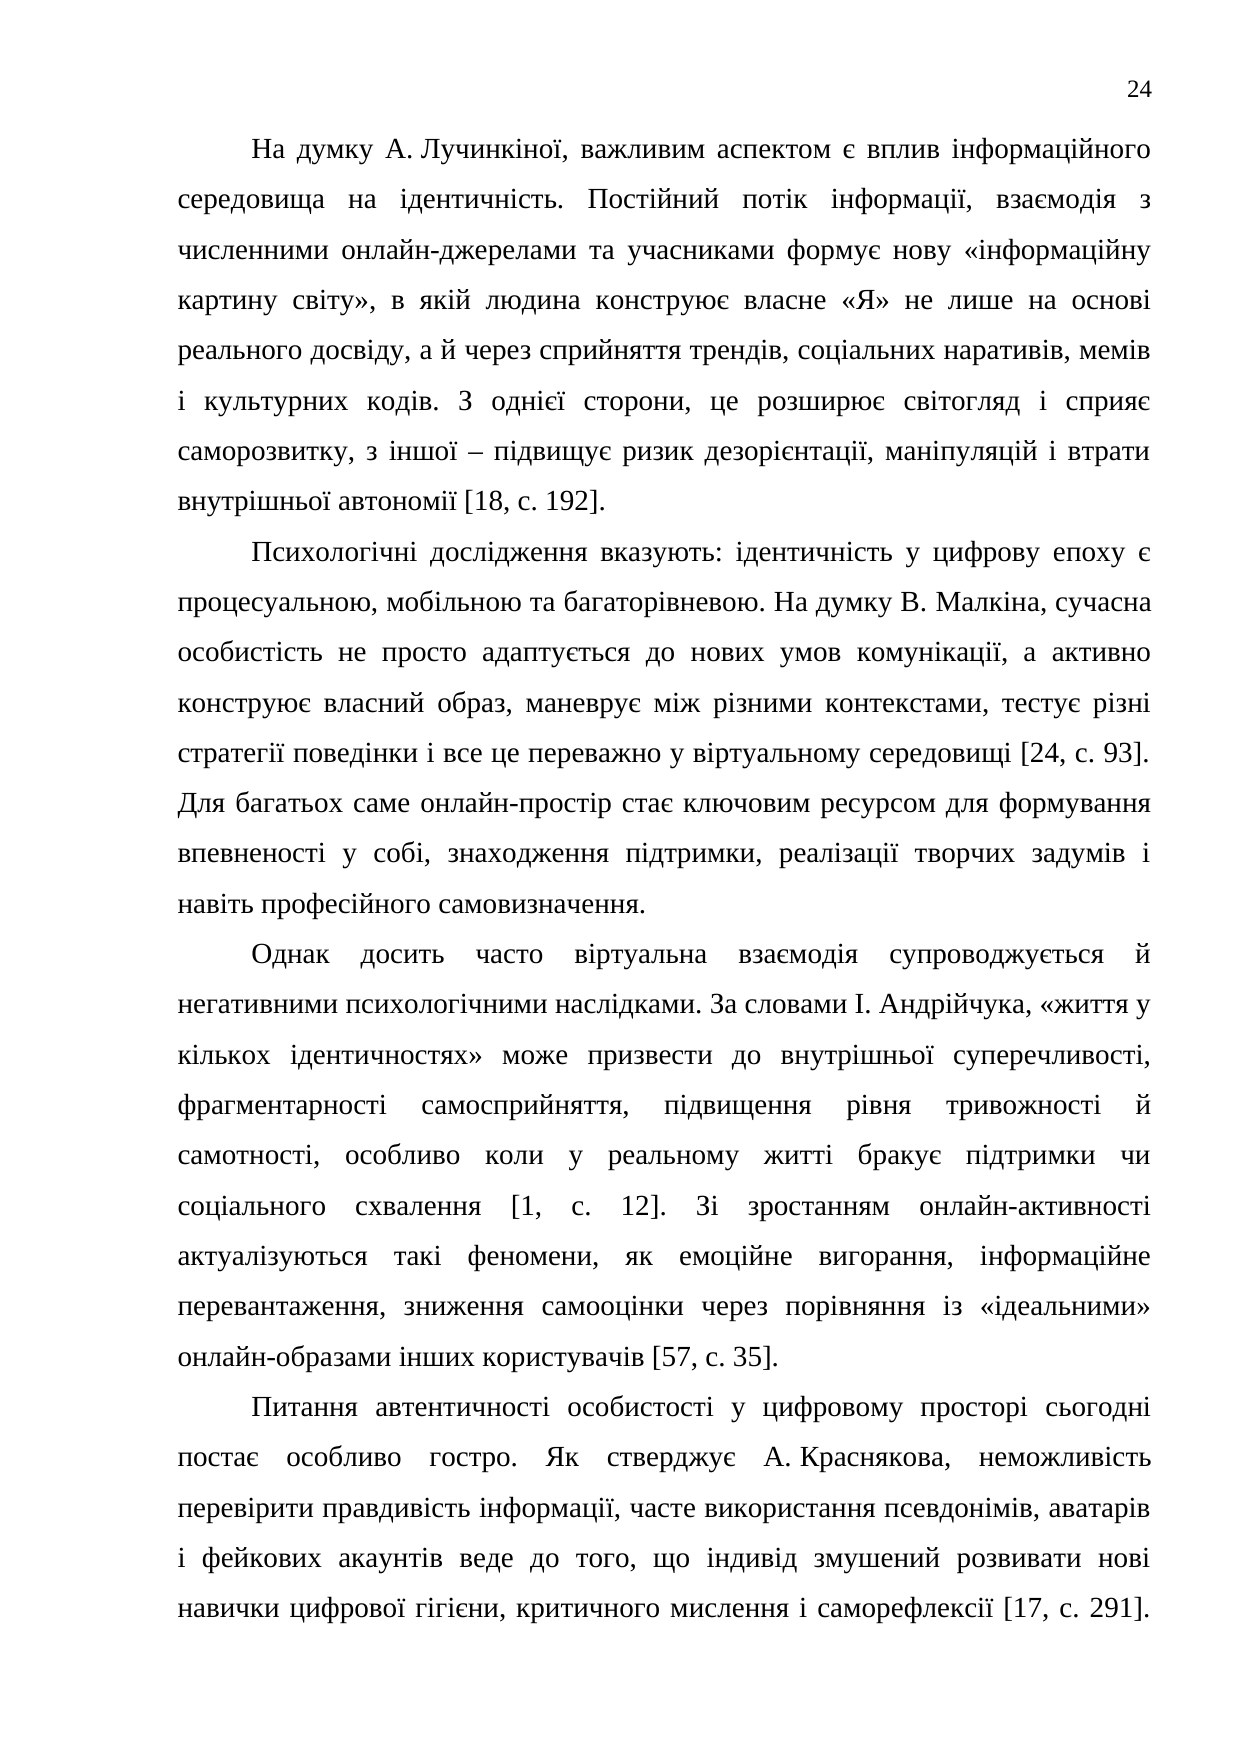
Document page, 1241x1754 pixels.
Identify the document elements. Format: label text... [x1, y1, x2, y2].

text На думку А. Лучинкіної, важливим аспектом є вплив інформаційного середовища на ідентичність. Постійний потік інформації, взаємодія з численними онлайн-джерелами та учасниками формує нову «інформаційну картину світу», в якій людина конструює власне «Я» не лише на основі реального досвіду, а й через сприйняття трендів, соціальних наративів, мемів і культурних кодів. З однієї сторони, це розширює світогляд і сприяє саморозвитку, з іншої – підвищує ризик дезорієнтації, маніпуляцій і втрати внутрішньої автономії [18, с. 192]. [177, 131, 1152, 517]
text Психологічні дослідження вказують: ідентичність у цифрову епоху є процесуальною, мобільною та багаторівневою. На думку В. Малкіна, сучасна особистість не просто адаптується до нових умов комунікації, а активно конструює власний образ, маневрує між різними контекстами, тестує різні стратегії поведінки і все це переважно у віртуальному середовищі [24, с. 93]. Для багатьох саме онлайн-простір стає ключовим ресурсом для формування впевненості у собі, знаходження підтримки, реалізації творчих задумів і навіть професійного самовизначення. [177, 534, 1152, 919]
text Питання автентичності особистості у цифровому просторі сьогодні постає особливо гостро. Як стверджує А. Краснякова, неможливість перевірити правдивість інформації, часте використання псевдонімів, аватарів і фейкових акаунтів веде до того, що індивід змушений розвивати нові навички цифрової гігієни, критичного мислення і саморефлексії [17, с. 291]. [177, 1389, 1152, 1624]
text Однак досить часто віртуальна взаємодія супроводжується й негативними психологічними наслідками. За словами І. Андрійчука, «життя у кількох ідентичностях» може призвести до внутрішньої суперечливості, фрагментарності самосприйняття, підвищення рівня тривожності й самотності, особливо коли у реальному житті бракує підтримки чи соціального схвалення [1, с. 12]. Зі зростанням онлайн-активності актуалізуються такі феномени, як емоційне вигорання, інформаційне перевантаження, зниження самооцінки через порівняння із «ідеальними» онлайн-образами інших користувачів [57, с. 35]. [177, 936, 1152, 1372]
